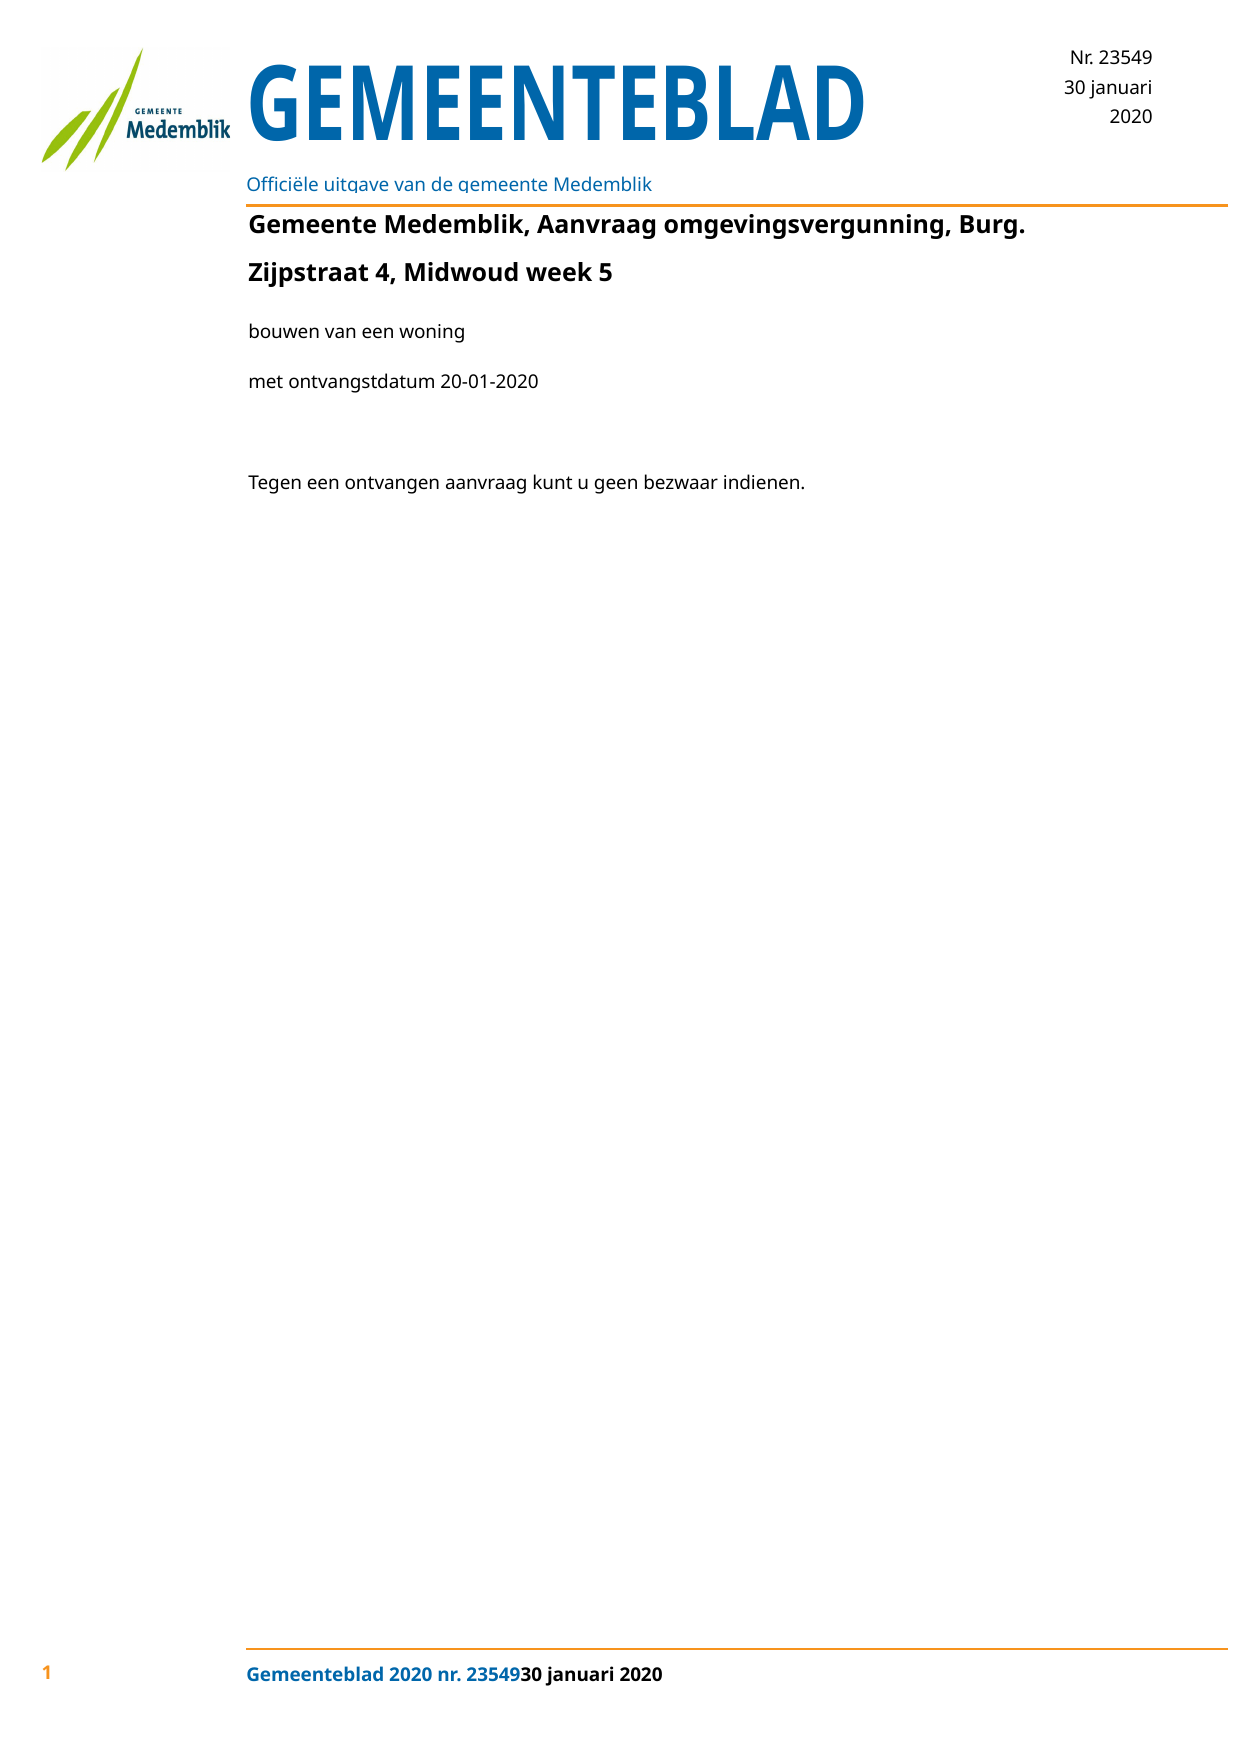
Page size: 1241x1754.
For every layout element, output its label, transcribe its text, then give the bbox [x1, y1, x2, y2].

picture [41, 47, 231, 172]
text Tegen een ontvangen aanvraag kunt u geen bezwaar indienen. [248, 469, 1152, 495]
text Gemeente Medemblik, Aanvraag omgevingsvergunning, Burg. Zijpstraat 4, Midwoud week 5 [248, 207, 1152, 288]
text bouwen van een woning [248, 318, 1152, 344]
text met ontvangstdatum 20-01-2020 [248, 368, 1152, 394]
